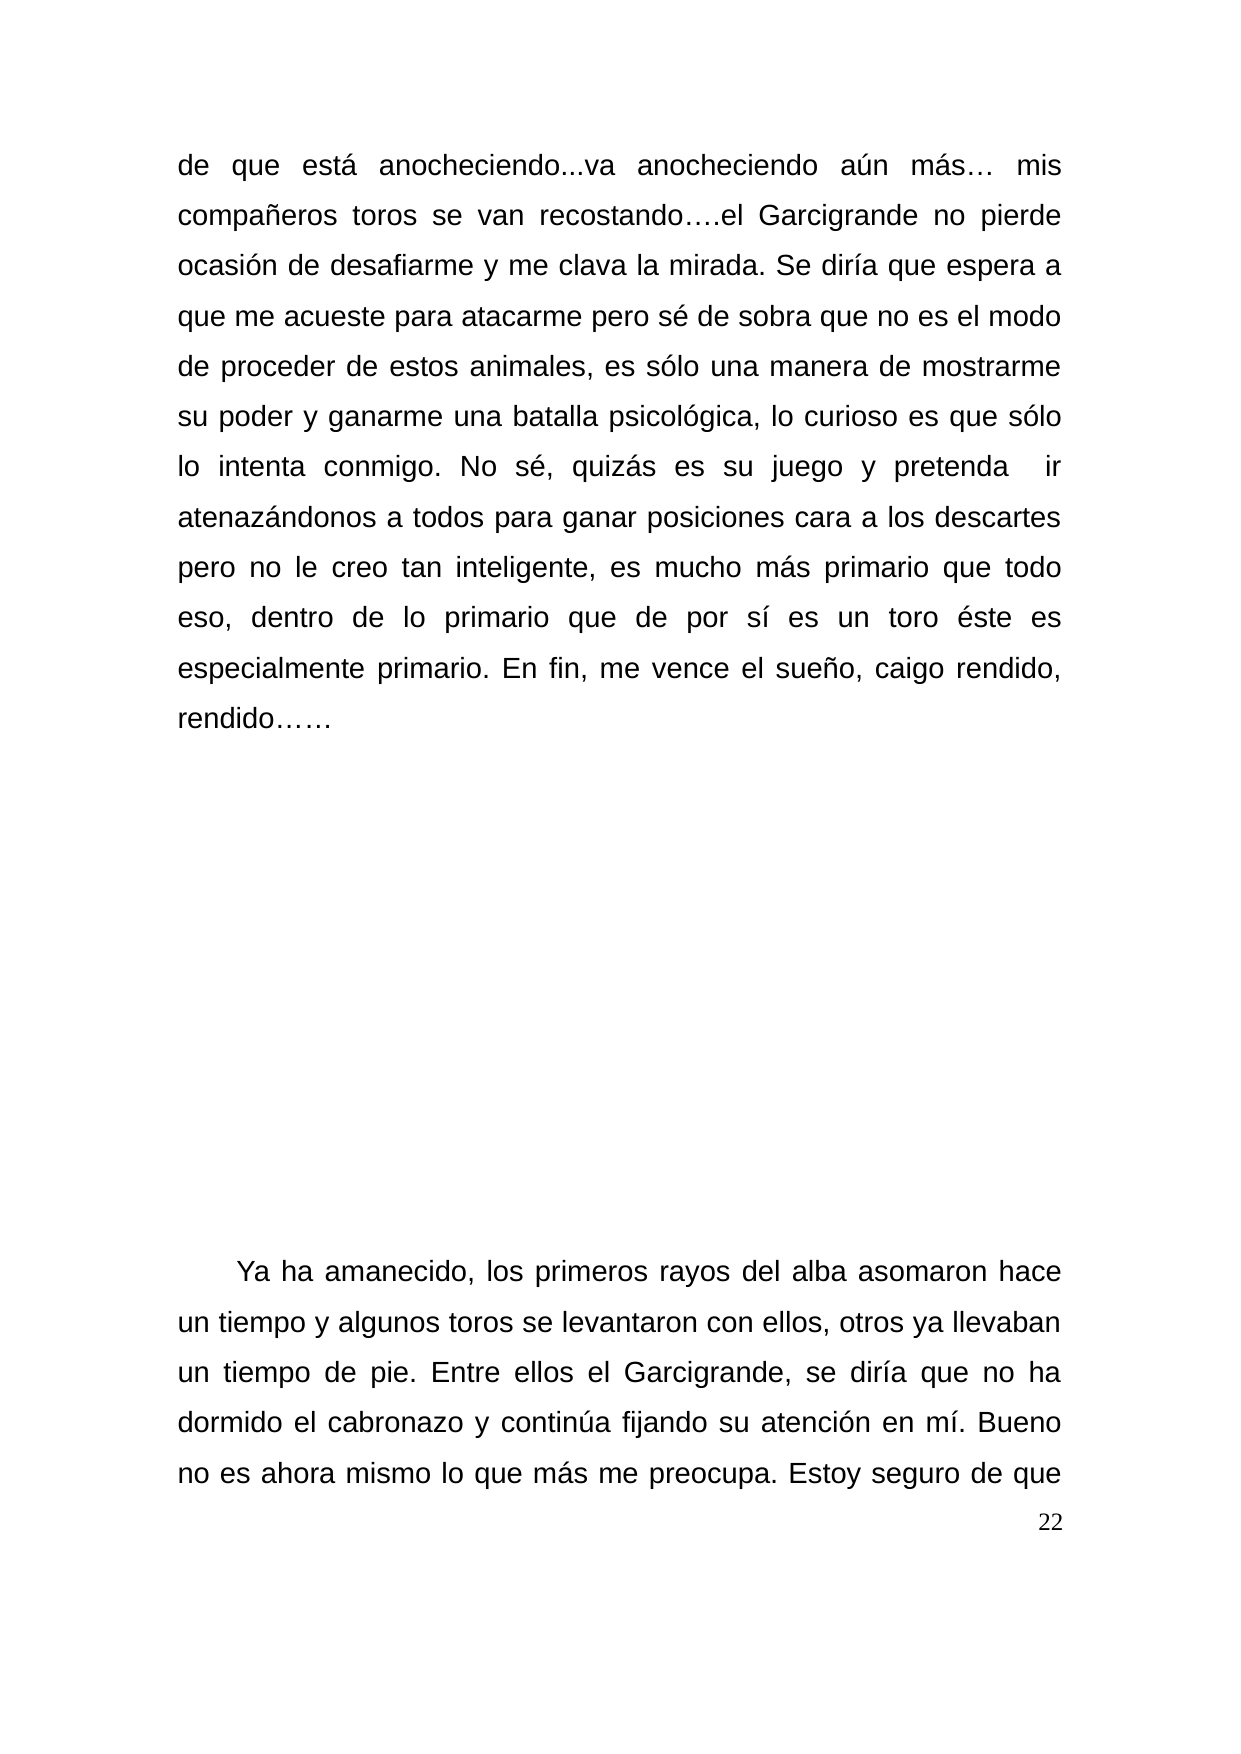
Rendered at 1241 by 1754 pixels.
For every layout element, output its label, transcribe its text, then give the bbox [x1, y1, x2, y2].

text de que está anocheciendo...va anocheciendo aún más… mis compañeros toros se van recostando….el Garcigrande no pierde ocasión de desafiarme y me clava la mirada. Se diría que espera a que me acueste para atacarme pero sé de sobra que no es el modo de proceder de estos animales, es sólo una manera de mostrarme su poder y ganarme una batalla psicológica, lo curioso es que sólo lo intenta conmigo. No sé, quizás es su juego y pretenda ir atenazándonos a todos para ganar posiciones cara a los descartes pero no le creo tan inteligente, es mucho más primario que todo eso, dentro de lo primario que de por sí es un toro éste es especialmente primario. En fin, me vence el sueño, caigo rendido, rendido…… [177, 148, 1063, 734]
text Ya ha amanecido, los primeros rayos del alba asomaron hace un tiempo y algunos toros se levantaron con ellos, otros ya llevaban un tiempo de pie. Entre ellos el Garcigrande, se diría que no ha dormido el cabronazo y continúa fijando su atención en mí. Bueno no es ahora mismo lo que más me preocupa. Estoy seguro de que [177, 1254, 1063, 1489]
